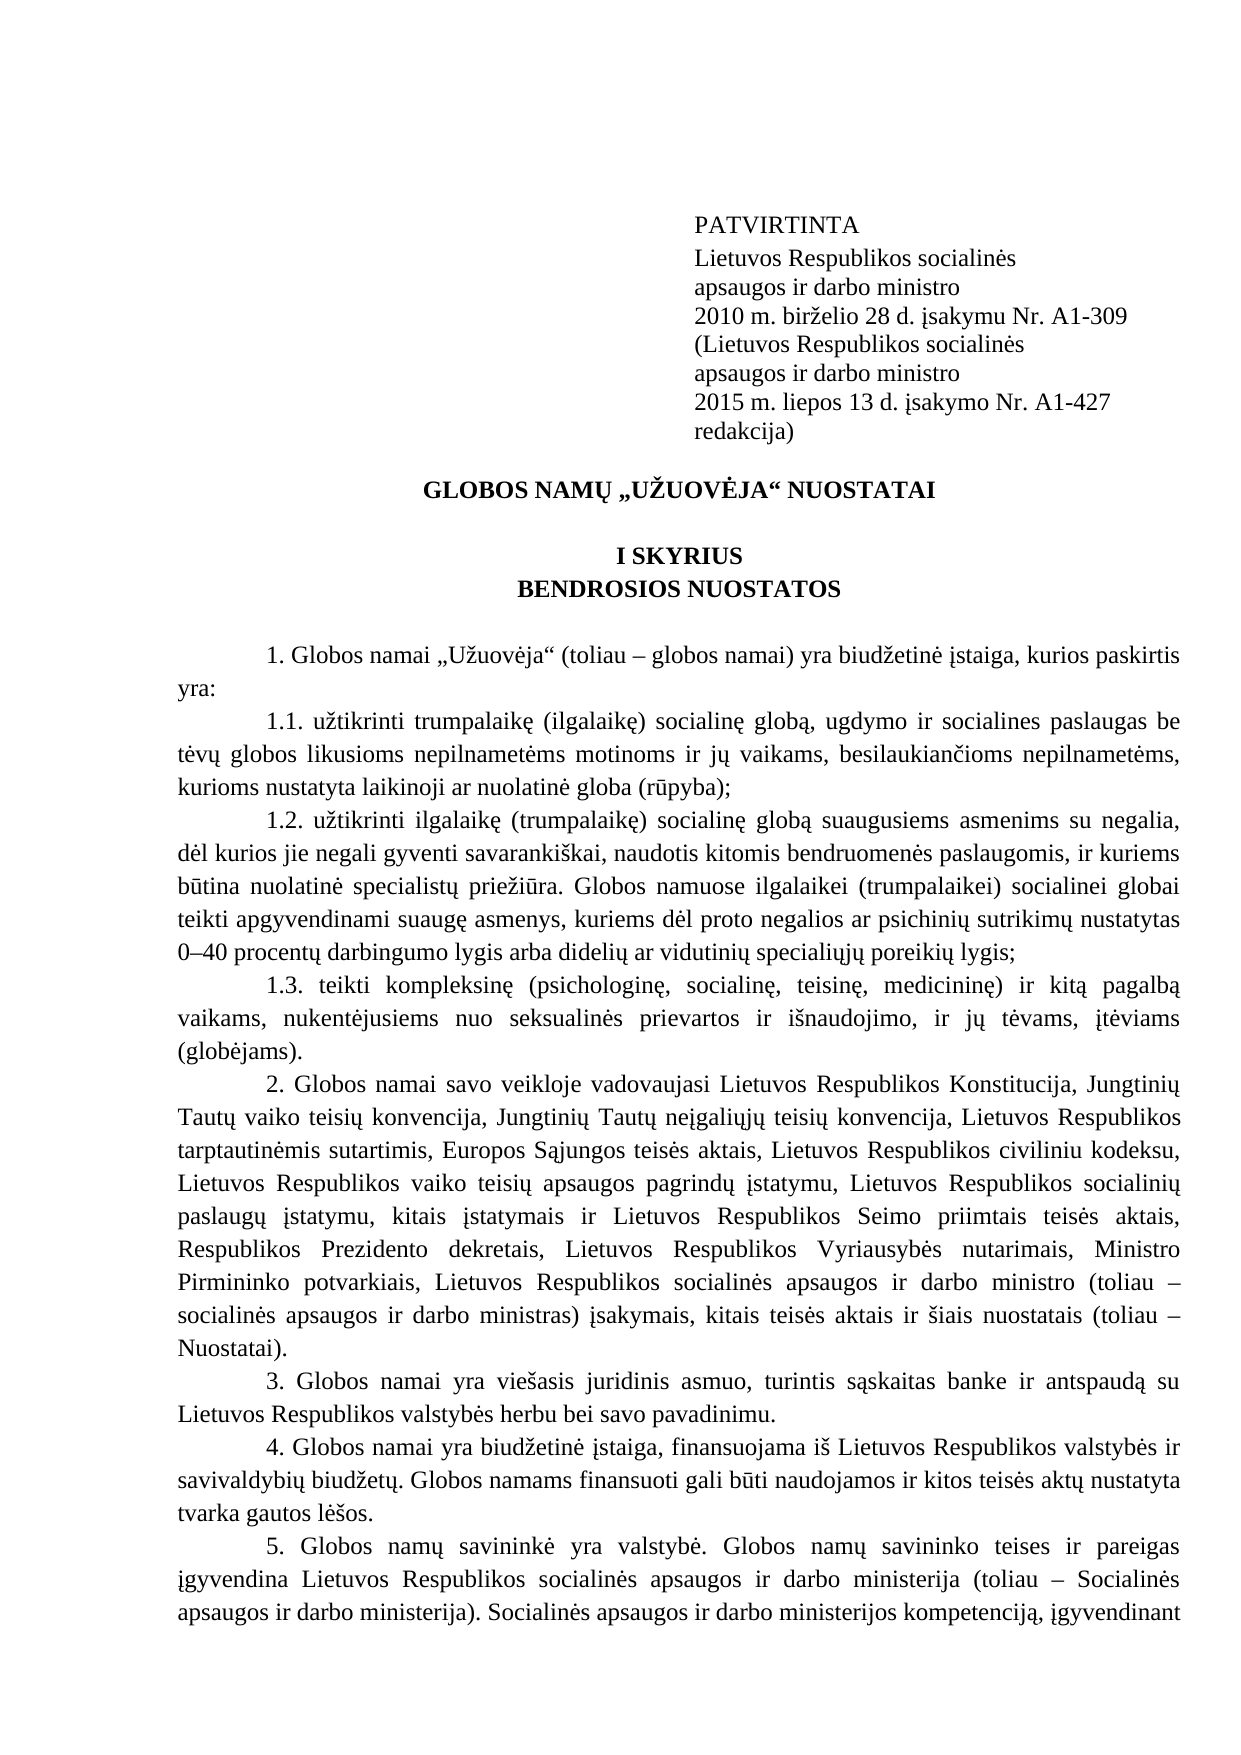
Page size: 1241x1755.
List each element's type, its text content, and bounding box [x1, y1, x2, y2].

text I SKYRIUS [177, 541, 1181, 569]
text redakcija) [694, 416, 1181, 444]
text 2. Globos namai savo veikloje vadovaujasi Lietuvos Respublikos Konstitucija, Jungtinių Tautų vaiko teisių konvencija, Jungtinių Tautų neįgaliųjų teisių konvencija, Lietuvos Respublikos tarptautinėmis sutartimis, Europos Sąjungos teisės aktais, Lietuvos Respublikos civiliniu kodeksu, Lietuvos Respublikos vaiko teisių apsaugos pagrindų įstatymu, Lietuvos Respublikos socialinių paslaugų įstatymu, kitais įstatymais ir Lietuvos Respublikos Seimo priimtais teisės aktais, Respublikos Prezidento dekretais, Lietuvos Respublikos Vyriausybės nutarimais, Ministro Pirmininko potvarkiais, Lietuvos Respublikos socialinės apsaugos ir darbo ministro (toliau – socialinės apsaugos ir darbo ministras) įsakymais, kitais teisės aktais ir šiais nuostatais (toliau – Nuostatai). [177, 1069, 1181, 1362]
text BENDROSIOS NUOSTATOS [177, 574, 1181, 602]
text Lietuvos Respublikos socialinės [694, 243, 1181, 272]
text 5. Globos namų savininkė yra valstybė. Globos namų savininko teises ir pareigas įgyvendina Lietuvos Respublikos socialinės apsaugos ir darbo ministerija (toliau – Socialinės apsaugos ir darbo ministerija). Socialinės apsaugos ir darbo ministerijos kompetenciją, įgyvendinant [177, 1531, 1181, 1626]
text 1.1. užtikrinti trumpalaikę (ilgalaikę) socialinę globą, ugdymo ir socialines paslaugas be tėvų globos likusioms nepilnametėms motinoms ir jų vaikams, besilaukiančioms nepilnametėms, kurioms nustatyta laikinoji ar nuolatinė globa (rūpyba); [177, 706, 1181, 801]
text PATVIRTINTA [694, 210, 1181, 239]
text apsaugos ir darbo ministro [694, 358, 1181, 387]
text (Lietuvos Respublikos socialinės [694, 329, 1181, 358]
text apsaugos ir darbo ministro [694, 272, 1181, 301]
text 4. Globos namai yra biudžetinė įstaiga, finansuojama iš Lietuvos Respublikos valstybės ir savivaldybių biudžetų. Globos namams finansuoti gali būti naudojamos ir kitos teisės aktų nustatyta tvarka gautos lėšos. [177, 1432, 1181, 1527]
text 3. Globos namai yra viešasis juridinis asmuo, turintis sąskaitas banke ir antspaudą su Lietuvos Respublikos valstybės herbu bei savo pavadinimu. [177, 1366, 1181, 1428]
text 1.3. teikti kompleksinę (psichologinę, socialinę, teisinę, medicininę) ir kitą pagalbą vaikams, nukentėjusiems nuo seksualinės prievartos ir išnaudojimo, ir jų tėvams, įtėviams (globėjams). [177, 970, 1181, 1065]
text 1. Globos namai „Užuovėja“ (toliau – globos namai) yra biudžetinė įstaiga, kurios paskirtis yra: [177, 640, 1181, 702]
text 1.2. užtikrinti ilgalaikę (trumpalaikę) socialinę globą suaugusiems asmenims su negalia, dėl kurios jie negali gyventi savarankiškai, naudotis kitomis bendruomenės paslaugomis, ir kuriems būtina nuolatinė specialistų priežiūra. Globos namuose ilgalaikei (trumpalaikei) socialinei globai teikti apgyvendinami suaugę asmenys, kuriems dėl proto negalios ar psichinių sutrikimų nustatytas 0–40 procentų darbingumo lygis arba didelių ar vidutinių specialiųjų poreikių lygis; [177, 805, 1181, 966]
text 2015 m. liepos 13 d. įsakymo Nr. A1-427 [694, 387, 1181, 416]
text 2010 m. birželio 28 d. įsakymu Nr. A1-309 [694, 301, 1181, 329]
text GLOBOS NAMŲ „UŽUOVĖJA“ NUOSTATAI [177, 475, 1181, 503]
